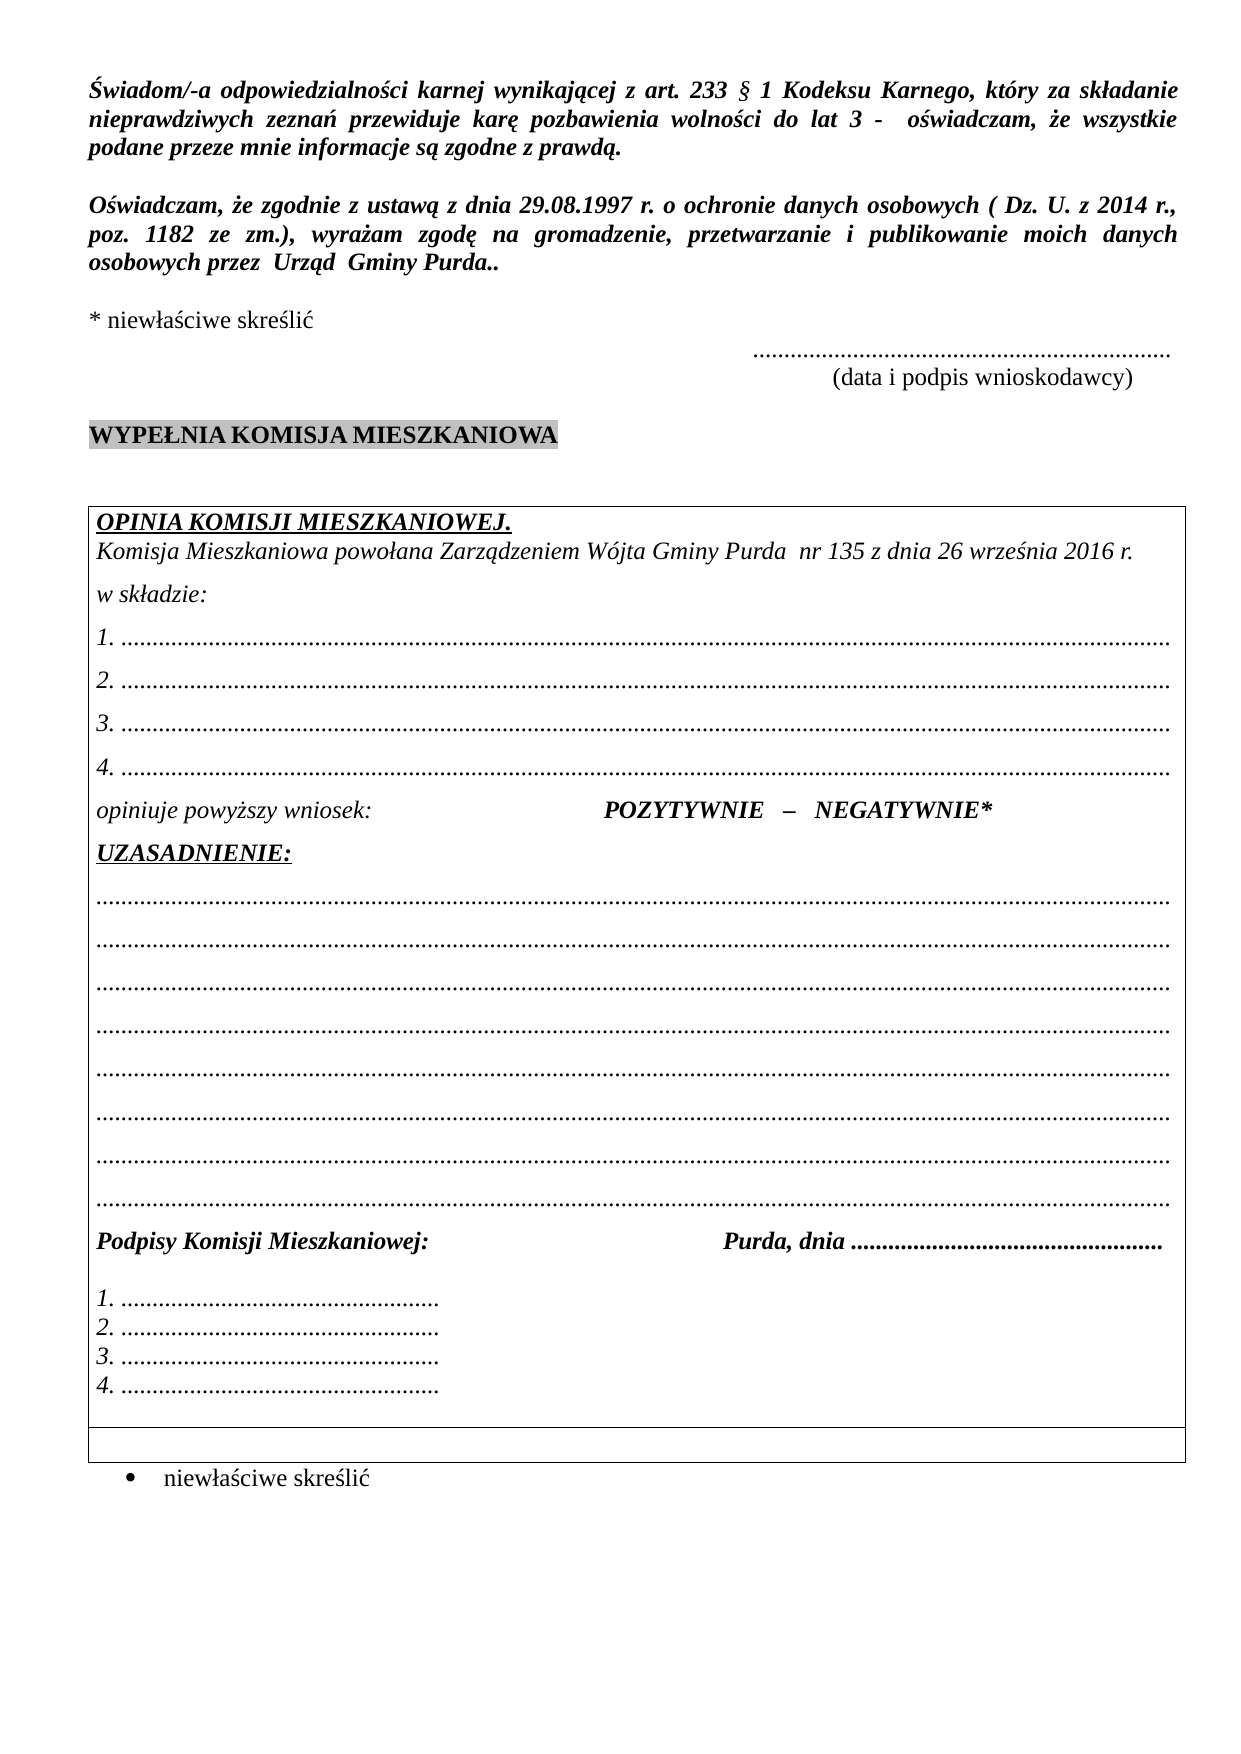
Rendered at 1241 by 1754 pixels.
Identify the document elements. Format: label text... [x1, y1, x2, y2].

text Oświadczam, że zgodnie z ustawą z dnia 29.08.1997 r. o ochronie danych osobowych ( Dz. U. z 2014 r., poz. 1182 ze zm.), wyrażam zgodę na gromadzenie, przetwarzanie i publikowanie moich danych osobowych przez Urząd Gminy Purda.. [89, 190, 1181, 276]
text ................................................................... [89, 334, 1181, 362]
table_header OPINIA KOMISJI MIESZKANIOWEJ. Komisja Mieszkaniowa powołana Zarządzeniem Wójta Gminy Purda nr 135 z dnia 26 września 2016 r. w składzie: 1. ........................................................................................................................................................................ 2. ........................................................................................................................................................................ 3. ........................................................................................................................................................................ 4. ........................................................................................................................................................................ opiniuje powyższy wniosek: POZYTYWNIE – NEGATYWNIE* UZASADNIENIE: .................................................................................................................................................................................................................................................................................................................................................................................................................................................................................................................................... ............................................................................................................................................................................ ................................................................................................................................................................................................................................................................................................................................................................................................................................................................................................................................................................................................................................................................................................................ Podpisy Komisji Mieszkaniowej: Purda, dnia .................................................. 1. ................................................... 2. ................................................... 3. ................................................... 4. ................................................... [89, 507, 1185, 1427]
table_cell [89, 1428, 1185, 1462]
text (data i podpis wnioskodawcy) [89, 362, 1181, 391]
list niewłaściwe skreślić [126, 1463, 1181, 1491]
text * niewłaściwe skreślić [89, 305, 1181, 334]
text WYPEŁNIA KOMISJA MIESZKANIOWA [89, 420, 1181, 449]
text Świadom/-a odpowiedzialności karnej wynikającej z art. 233 § 1 Kodeksu Karnego, który za składanie nieprawdziwych zeznań przewiduje karę pozbawienia wolności do lat 3 - oświadczam, że wszystkie podane przeze mnie informacje są zgodne z prawdą. [89, 75, 1181, 161]
